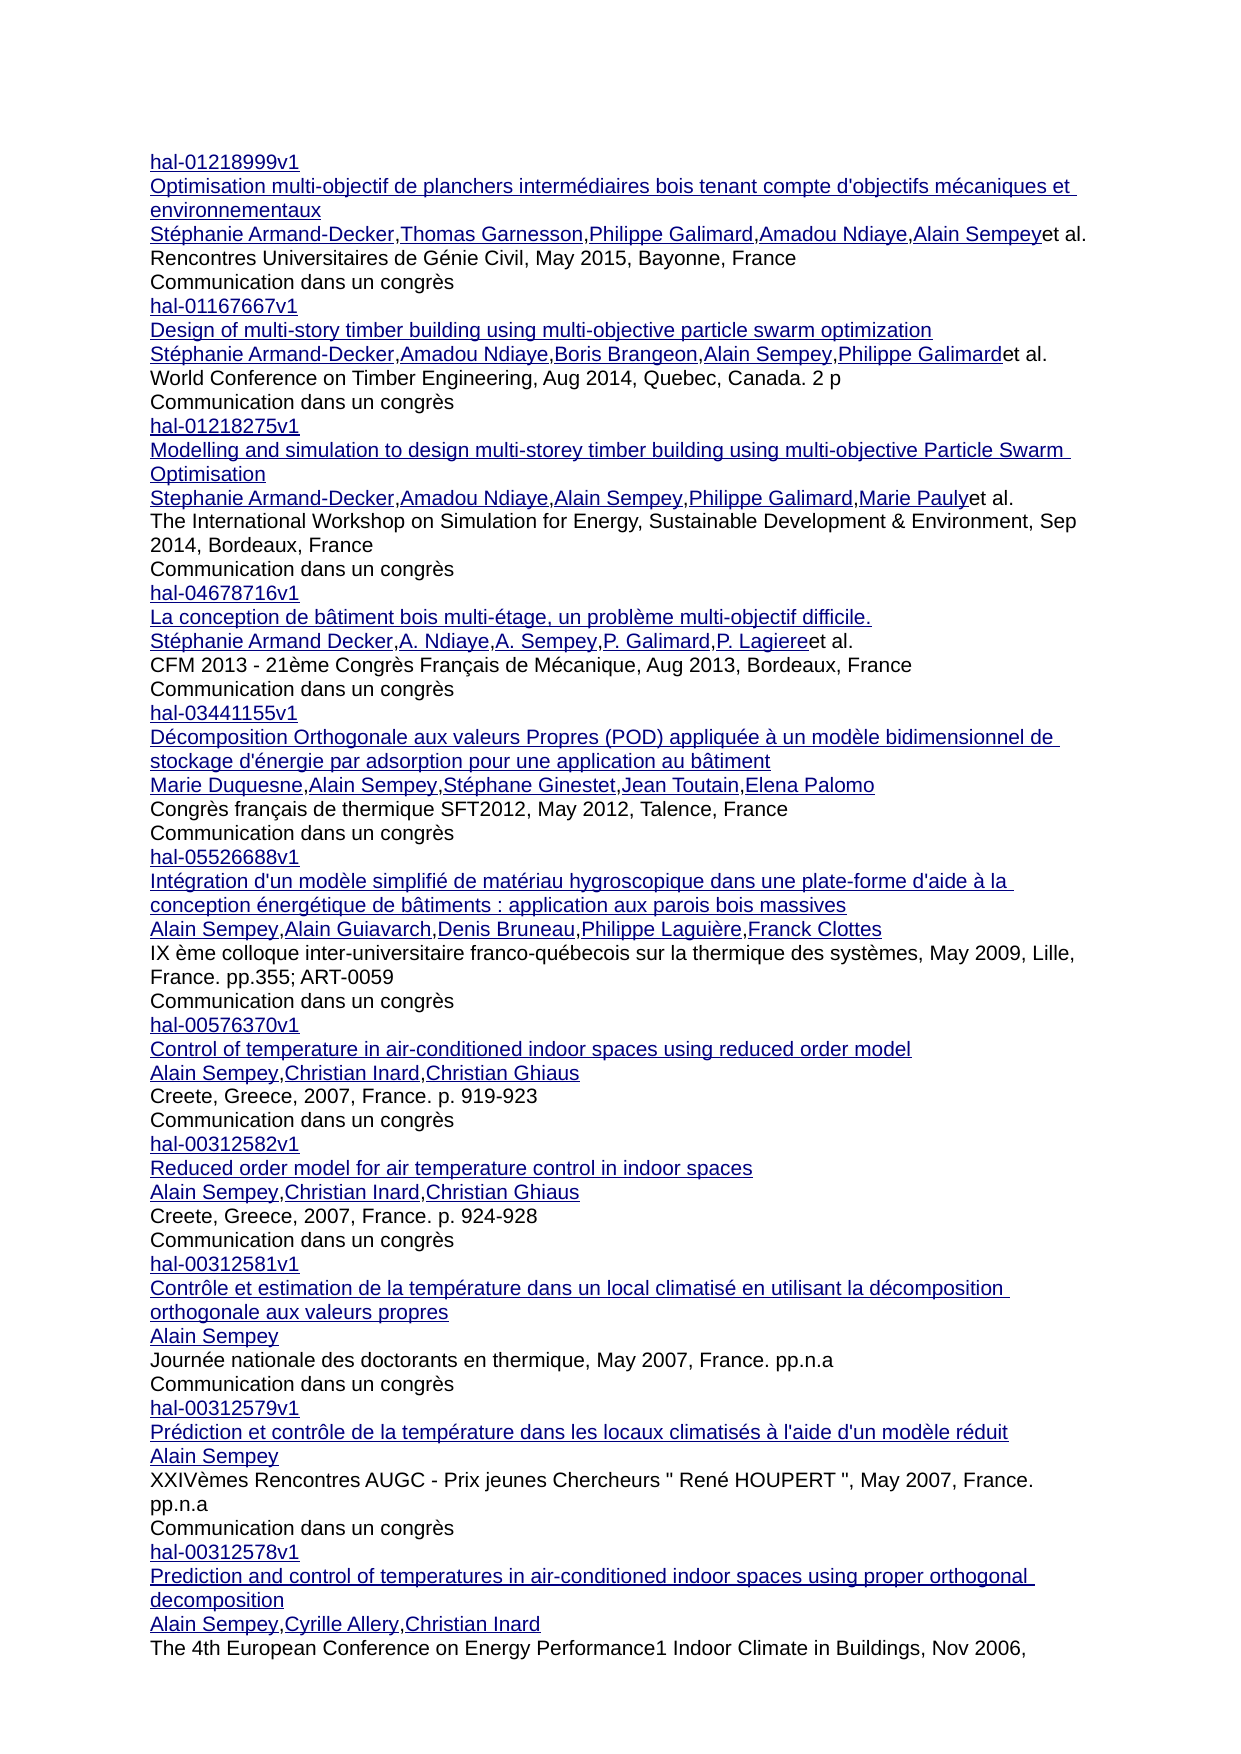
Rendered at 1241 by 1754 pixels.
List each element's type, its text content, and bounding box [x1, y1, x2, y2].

table_cell Prediction and control of temperatures in air-conditioned indoor spaces using proper orthogonal decomposition Alain Sempey,Cyrille Allery,Christian Inard The 4th European Conference on Energy Performance1 Indoor Climate in Buildings, Nov 2006, [150, 1564, 1090, 1659]
table_cell La conception de bâtiment bois multi-étage, un problème multi-objectif difficile. Stéphanie Armand Decker,A. Ndiaye,A. Sempey,P. Galimard,P. Lagiereet al. CFM 2013 - 21ème Congrès Français de Mécanique, Aug 2013, Bordeaux, France Communication dans un congrès hal-03441155v1 [150, 605, 1090, 725]
table_cell Design of multi-story timber building using multi-objective particle swarm optimization Stéphanie Armand-Decker,Amadou Ndiaye,Boris Brangeon,Alain Sempey,Philippe Galimardet al. World Conference on Timber Engineering, Aug 2014, Quebec, Canada. 2 p Communication dans un congrès hal-01218275v1 [150, 318, 1090, 437]
table_cell Décomposition Orthogonale aux valeurs Propres (POD) appliquée à un modèle bidimensionnel de stockage d'énergie par adsorption pour une application au bâtiment Marie Duquesne,Alain Sempey,Stéphane Ginestet,Jean Toutain,Elena Palomo Congrès français de thermique SFT2012, May 2012, Talence, France Communication dans un congrès hal-05526688v1 [150, 725, 1090, 869]
table_cell Contrôle et estimation de la température dans un local climatisé en utilisant la décomposition orthogonale aux valeurs propres Alain Sempey Journée nationale des doctorants en thermique, May 2007, France. pp.n.a Communication dans un congrès hal-00312579v1 [150, 1276, 1090, 1420]
table_cell hal-01218999v1 [150, 150, 1090, 174]
table_cell Reduced order model for air temperature control in indoor spaces Alain Sempey,Christian Inard,Christian Ghiaus Creete, Greece, 2007, France. p. 924-928 Communication dans un congrès hal-00312581v1 [150, 1156, 1090, 1276]
table_cell Intégration d'un modèle simplifié de matériau hygroscopique dans une plate-forme d'aide à la conception énergétique de bâtiments : application aux parois bois massives Alain Sempey,Alain Guiavarch,Denis Bruneau,Philippe Laguière,Franck Clottes IX ème colloque inter-universitaire franco-québecois sur la thermique des systèmes, May 2009, Lille, France. pp.355; ART-0059 Communication dans un congrès hal-00576370v1 [150, 869, 1090, 1036]
table_cell Optimisation multi-objectif de planchers intermédiaires bois tenant compte d'objectifs mécaniques et environnementaux Stéphanie Armand-Decker,Thomas Garnesson,Philippe Galimard,Amadou Ndiaye,Alain Sempeyet al. Rencontres Universitaires de Génie Civil, May 2015, Bayonne, France Communication dans un congrès hal-01167667v1 [150, 174, 1090, 318]
table_cell Control of temperature in air-conditioned indoor spaces using reduced order model Alain Sempey,Christian Inard,Christian Ghiaus Creete, Greece, 2007, France. p. 919-923 Communication dans un congrès hal-00312582v1 [150, 1036, 1090, 1156]
table_cell Modelling and simulation to design multi-storey timber building using multi-objective Particle Swarm Optimisation Stephanie Armand-Decker,Amadou Ndiaye,Alain Sempey,Philippe Galimard,Marie Paulyet al. The International Workshop on Simulation for Energy, Sustainable Development & Environment, Sep 2014, Bordeaux, France Communication dans un congrès hal-04678716v1 [150, 438, 1090, 605]
table_cell Prédiction et contrôle de la température dans les locaux climatisés à l'aide d'un modèle réduit Alain Sempey XXIVèmes Rencontres AUGC - Prix jeunes Chercheurs " René HOUPERT ", May 2007, France. pp.n.a Communication dans un congrès hal-00312578v1 [150, 1420, 1090, 1563]
